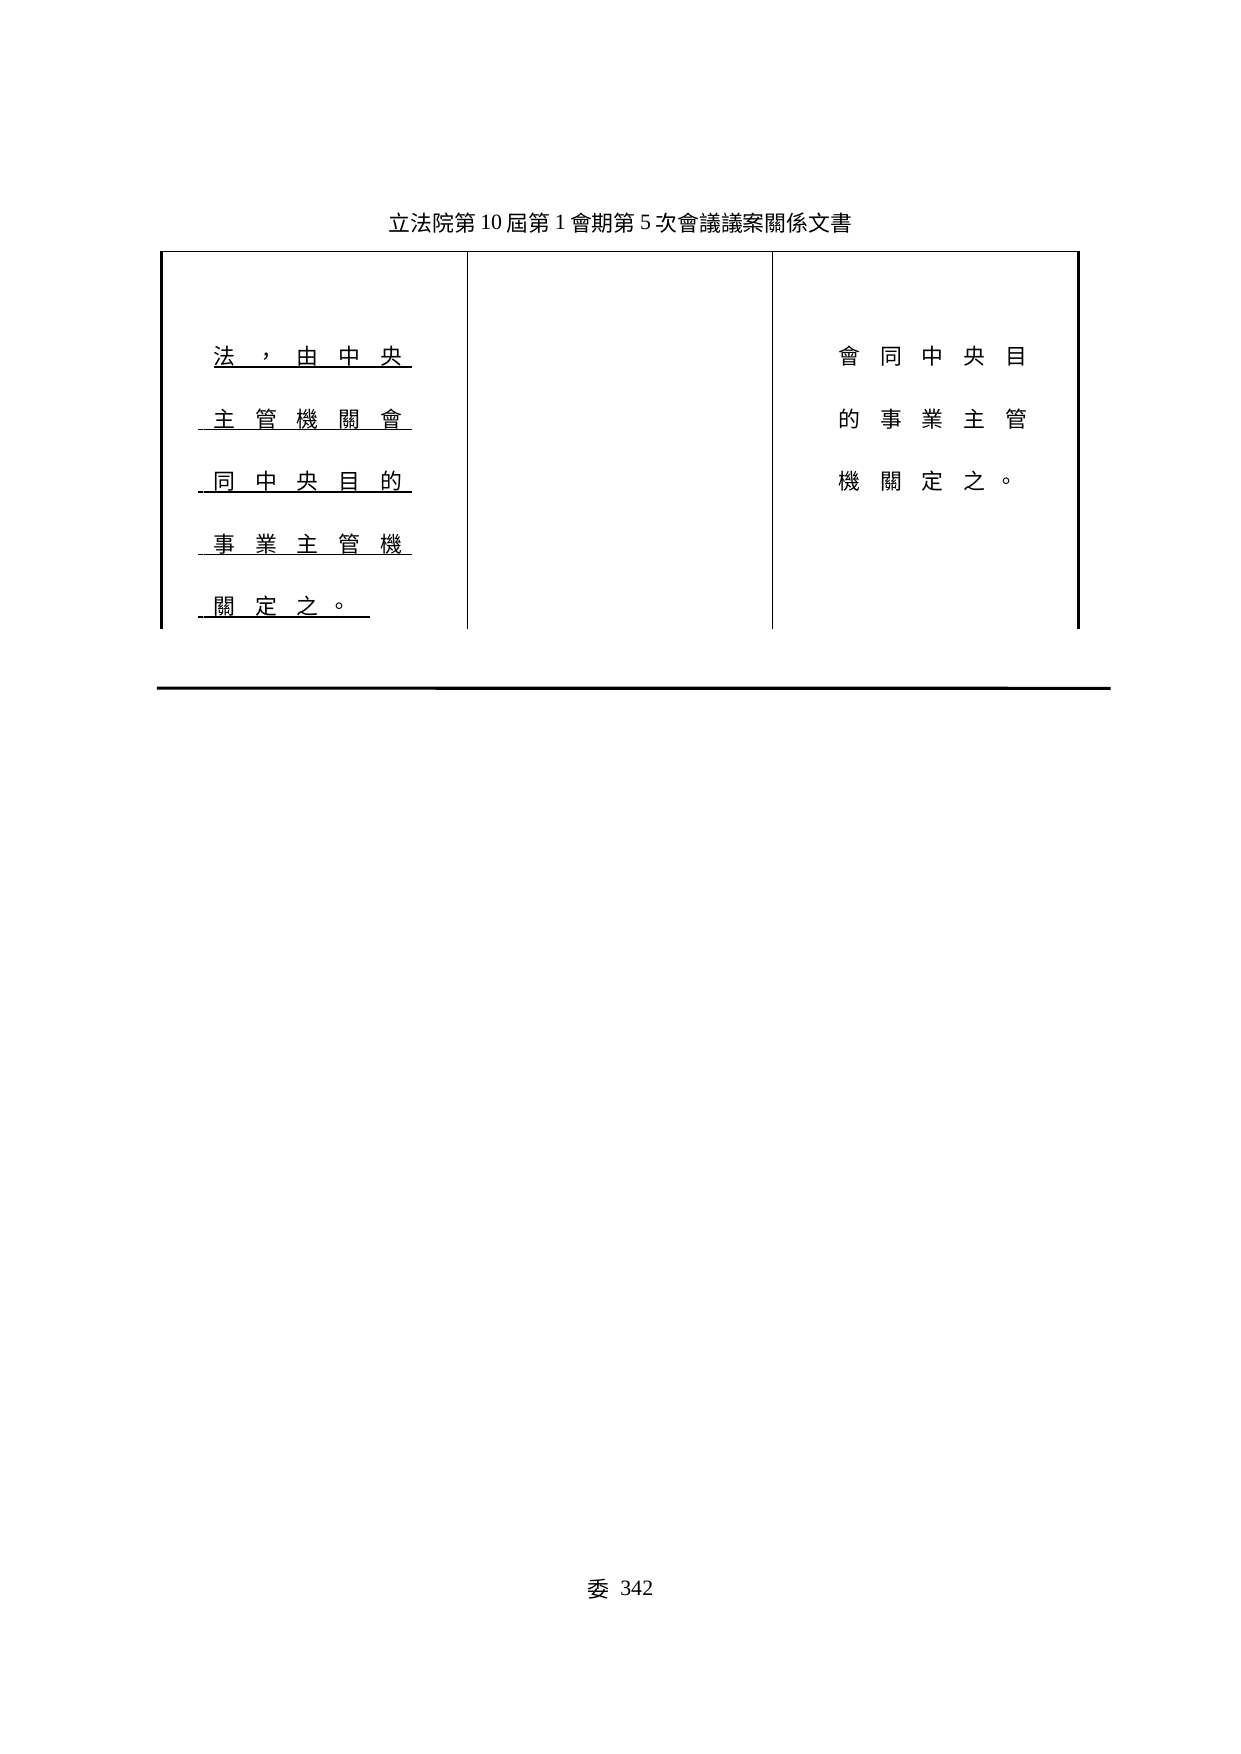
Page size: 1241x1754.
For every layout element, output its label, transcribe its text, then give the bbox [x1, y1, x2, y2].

table_cell [468, 252, 772, 629]
table_cell 法，由中央主管機關會同中央目的事業主管機關定之。 [163, 252, 467, 629]
table_cell 會同中央目的事業主管機關定之。 [773, 252, 1077, 629]
